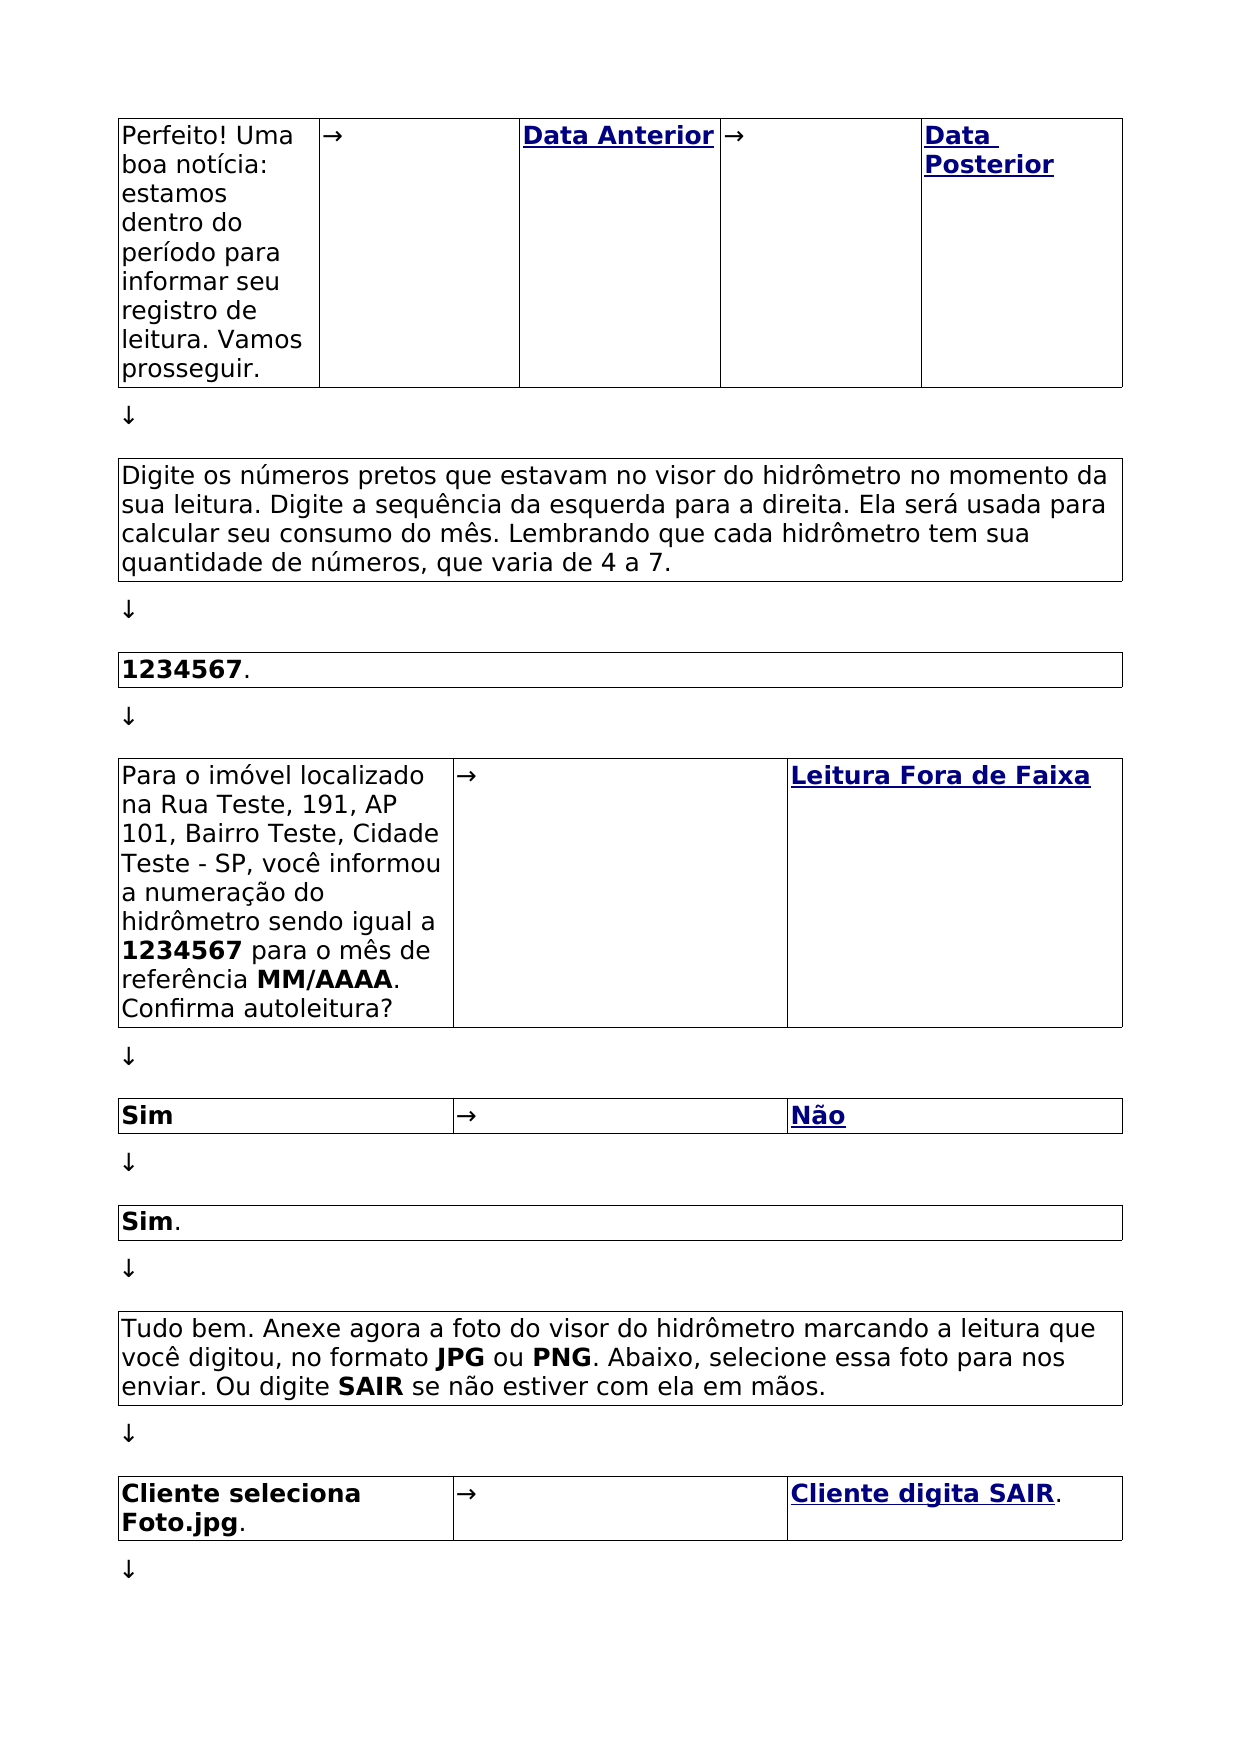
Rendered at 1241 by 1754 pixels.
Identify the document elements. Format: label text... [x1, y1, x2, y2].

table_header → [320, 119, 519, 387]
table_header Sim. [119, 1206, 1122, 1240]
text ↓ [118, 1419, 1122, 1448]
table_header Tudo bem. Anexe agora a foto do visor do hidrômetro marcando a leitura que você digitou, no formato JPG ou PNG. Abaixo, selecione essa foto para nos enviar. Ou digite SAIR se não estiver com ela em mãos. [119, 1312, 1122, 1404]
table_header Leitura Fora de Faixa [788, 759, 1122, 1027]
table_header Sim [119, 1099, 453, 1133]
table_header Para o imóvel localizado na Rua Teste, 191, AP 101, Bairro Teste, Cidade Teste - SP, você informou a numeração do hidrômetro sendo igual a 1234567 para o mês de referência MM/AAAA. Confirma autoleitura? [119, 759, 453, 1027]
table_header → [454, 1099, 787, 1133]
table_header Cliente digita SAIR. [788, 1477, 1122, 1540]
table_header Data Anterior [520, 119, 720, 387]
table_header Perfeito! Uma boa notícia: estamos dentro do período para informar seu registro de leitura. Vamos prosseguir. [119, 119, 319, 387]
text ↓ [118, 1254, 1122, 1284]
text ↓ [118, 1042, 1122, 1071]
text ↓ [118, 702, 1122, 731]
table_header → [721, 119, 921, 387]
table_header → [454, 759, 787, 1027]
text ↓ [118, 595, 1122, 624]
text ↓ [118, 1555, 1122, 1584]
table_header Data Posterior [922, 119, 1122, 387]
text ↓ [118, 401, 1122, 431]
text ↓ [118, 1148, 1122, 1177]
table_header → [454, 1477, 787, 1540]
table_header Digite os números pretos que estavam no visor do hidrômetro no momento da sua leitura. Digite a sequência da esquerda para a direita. Ela será usada para calcular seu consumo do mês. Lembrando que cada hidrômetro tem sua quantidade de números, que varia de 4 a 7. [119, 459, 1122, 581]
table_header Não [788, 1099, 1122, 1133]
table_header Cliente seleciona Foto.jpg. [119, 1477, 453, 1540]
table_header 1234567. [119, 653, 1122, 687]
